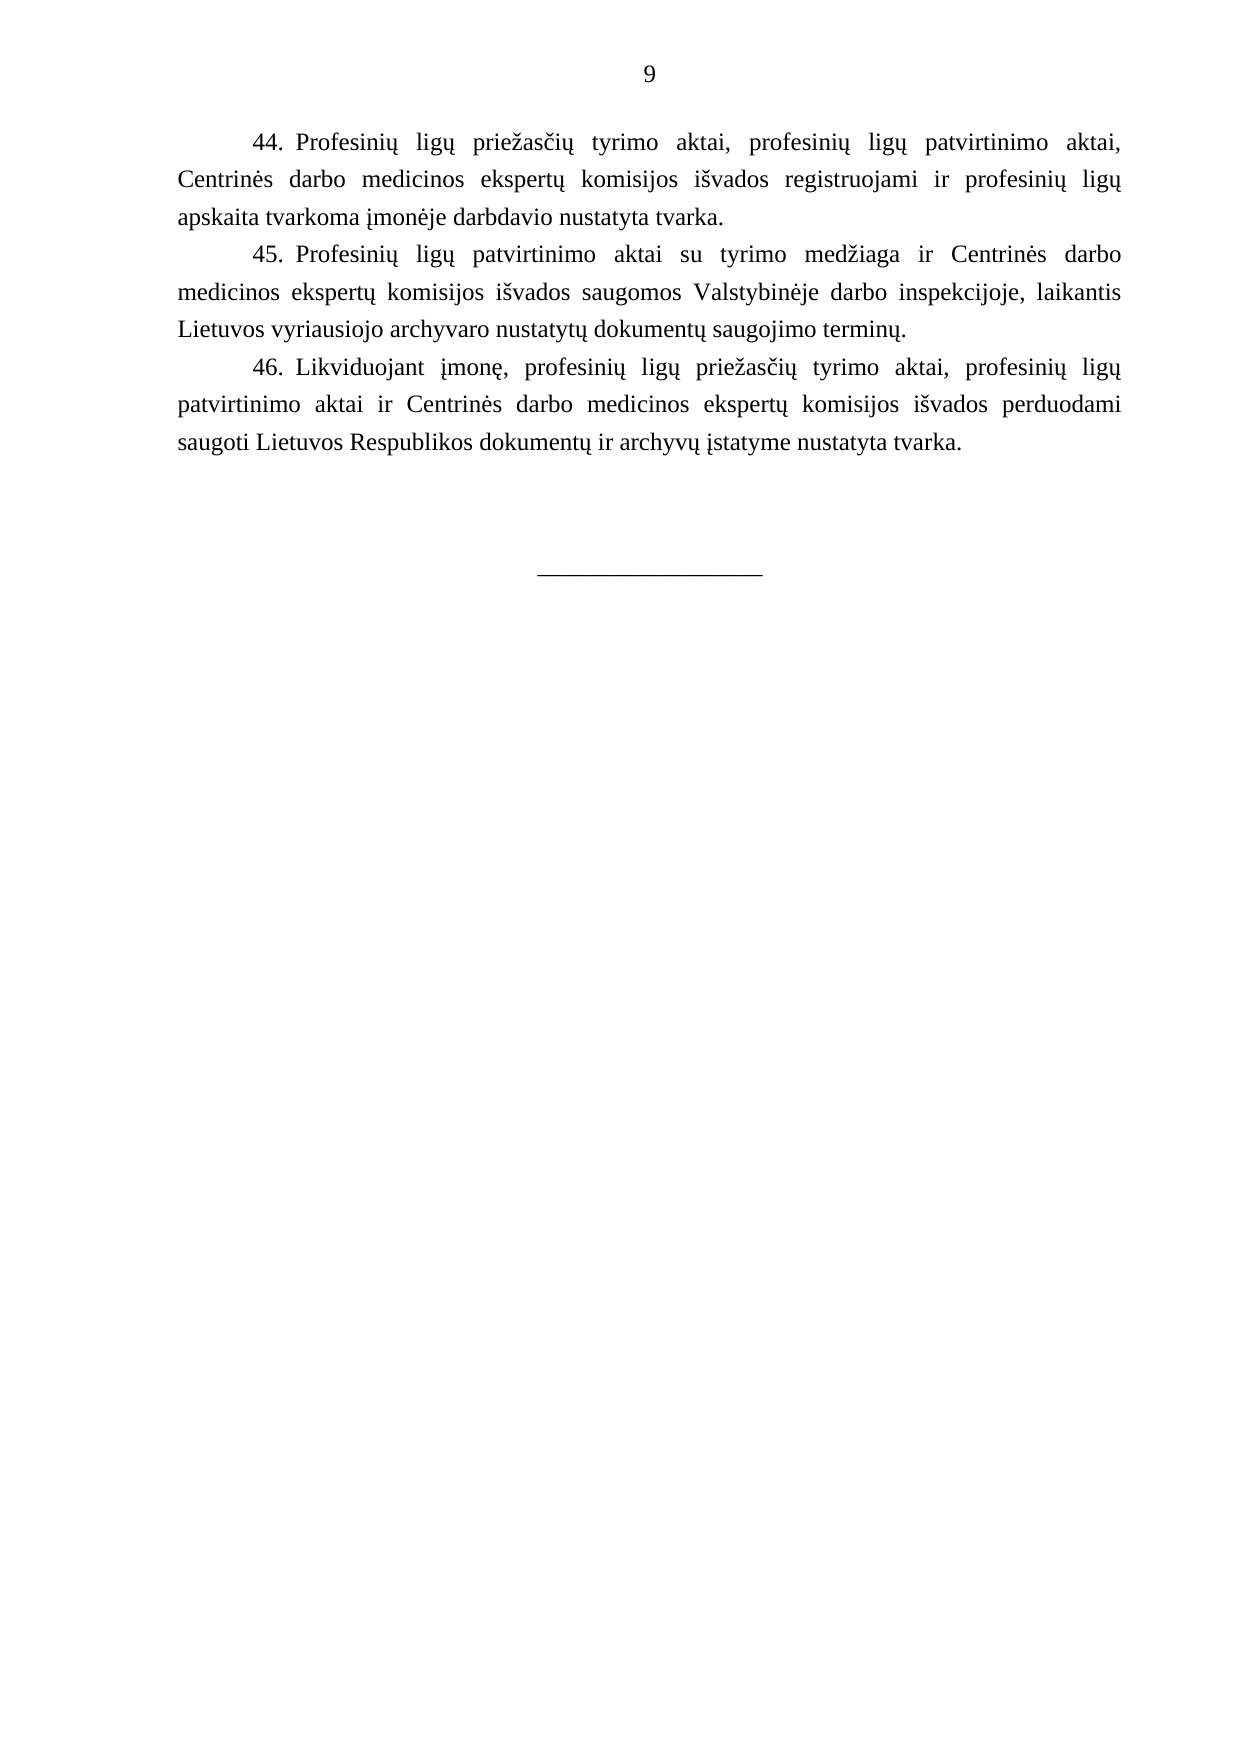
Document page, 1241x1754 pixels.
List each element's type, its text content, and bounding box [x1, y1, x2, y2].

text 46. Likviduojant įmonę, profesinių ligų priežasčių tyrimo aktai, profesinių ligų patvirtinimo aktai ir Centrinės darbo medicinos ekspertų komisijos išvados perduodami saugoti Lietuvos Respublikos dokumentų ir archyvų įstatyme nustatyta tvarka. [177, 343, 1122, 456]
text 45. Profesinių ligų patvirtinimo aktai su tyrimo medžiaga ir Centrinės darbo medicinos ekspertų komisijos išvados saugomos Valstybinėje darbo inspekcijoje, laikantis Lietuvos vyriausiojo archyvaro nustatytų dokumentų saugojimo terminų. [177, 231, 1122, 343]
text __________________ [177, 542, 1122, 579]
text 44. Profesinių ligų priežasčių tyrimo aktai, profesinių ligų patvirtinimo aktai, Centrinės darbo medicinos ekspertų komisijos išvados registruojami ir profesinių ligų apskaita tvarkoma įmonėje darbdavio nustatyta tvarka. [177, 118, 1122, 231]
